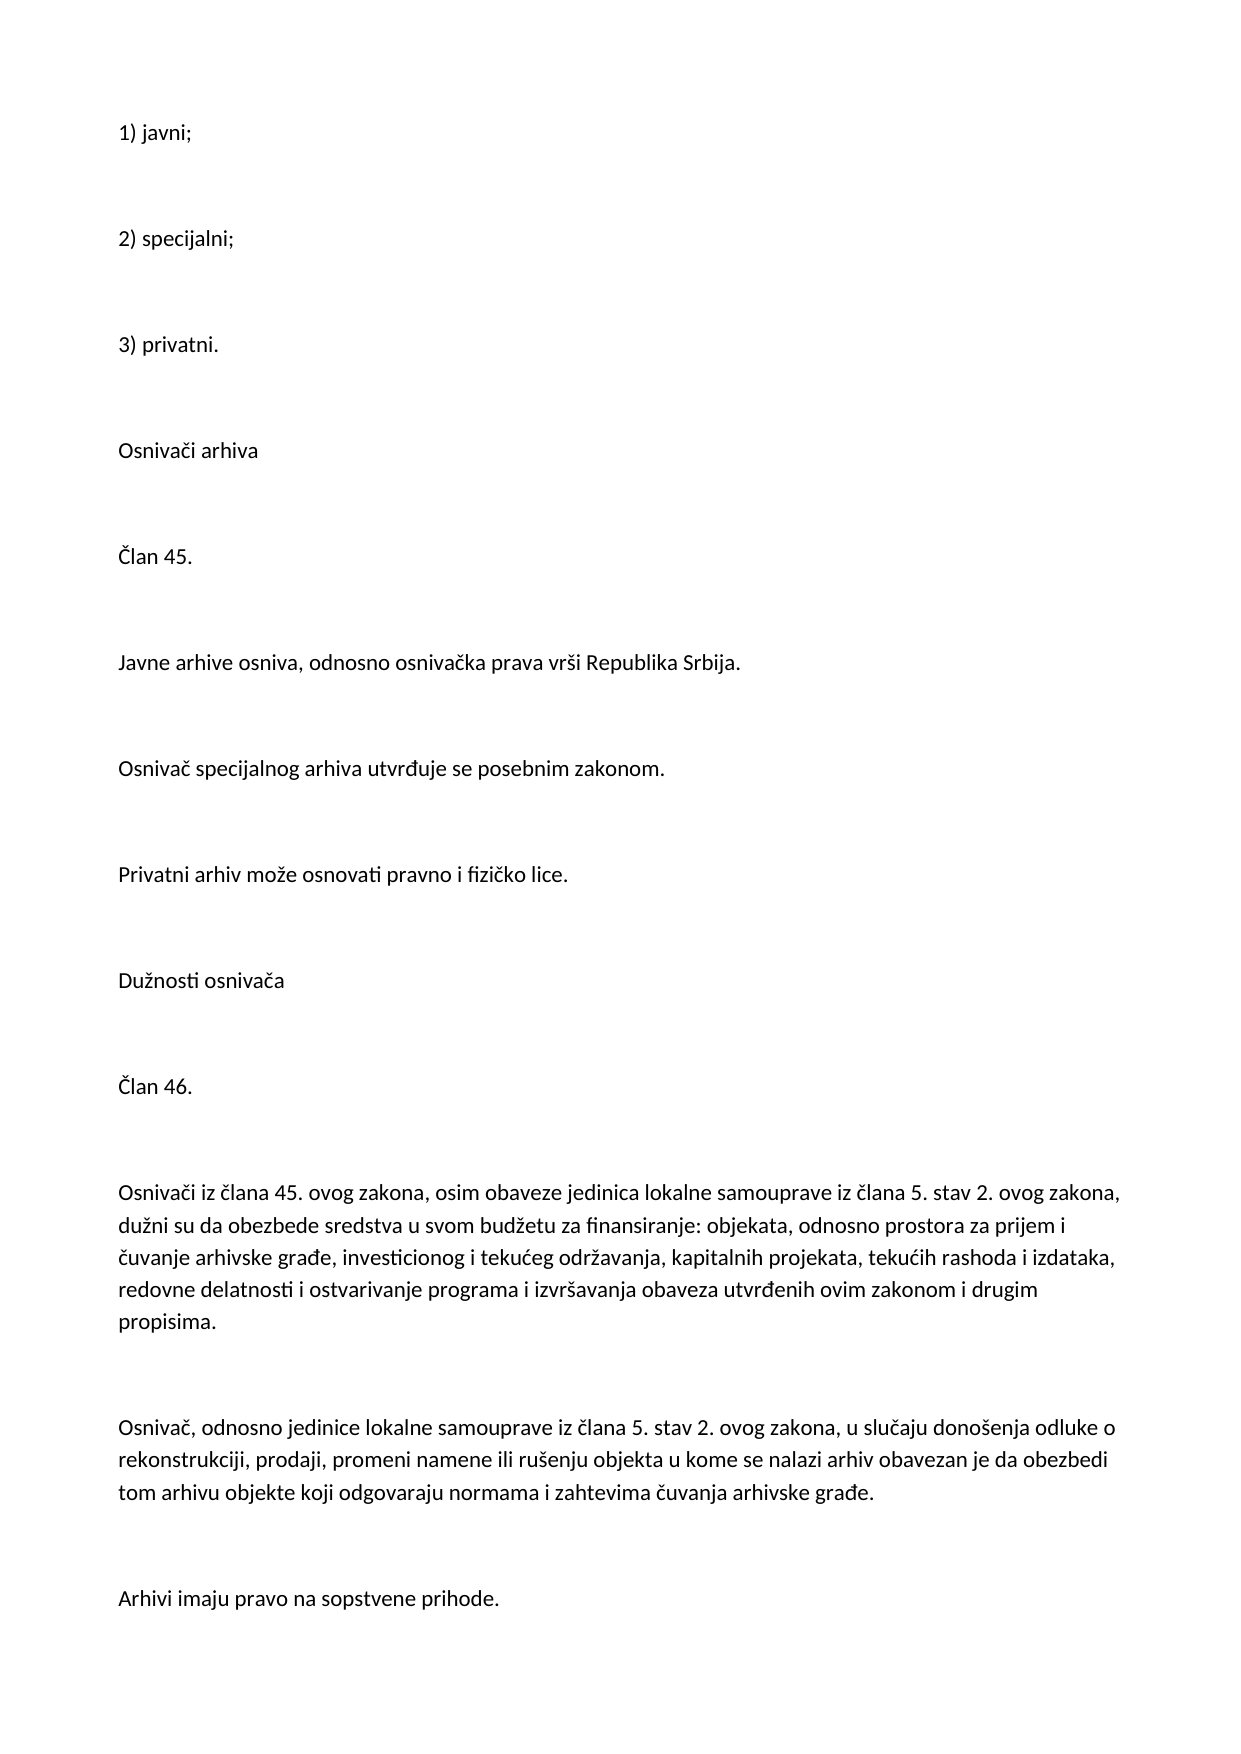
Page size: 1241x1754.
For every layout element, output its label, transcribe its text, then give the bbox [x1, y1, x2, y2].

text Arhivi imaju pravo na sopstvene prihode. [118, 1584, 1122, 1612]
text Osnivači iz člana 45. ovog zakona, osim obaveze jedinica lokalne samouprave iz člana 5. stav 2. ovog zakona, dužni su da obezbede sredstva u svom budžetu za finansiranje: objekata, odnosno prostora za prijem i čuvanje arhivske građe, investicionog i tekućeg održavanja, kapitalnih projekata, tekućih rashoda i izdataka, redovne delatnosti i ostvarivanje programa i izvršavanja obaveza utvrđenih ovim zakonom i drugim propisima. [118, 1178, 1122, 1335]
text Privatni arhiv može osnovati pravno i fizičko lice. [118, 860, 1122, 888]
text Javne arhive osniva, odnosno osnivačka prava vrši Republika Srbija. [118, 648, 1122, 676]
text Član 46. [118, 1072, 1122, 1101]
text Osnivač, odnosno jedinice lokalne samouprave iz člana 5. stav 2. ovog zakona, u slučaju donošenja odluke o rekonstrukciji, prodaji, promeni namene ili rušenju objekta u kome se nalazi arhiv obavezan je da obezbedi tom arhivu objekte koji odgovaraju normama i zahtevima čuvanja arhivske građe. [118, 1413, 1122, 1506]
text Osnivači arhiva [118, 436, 1122, 464]
text 3) privatni. [118, 330, 1122, 358]
text 2) specijalni; [118, 224, 1122, 252]
text Osnivač specijalnog arhiva utvrđuje se posebnim zakonom. [118, 754, 1122, 782]
text 1) javni; [118, 118, 1122, 146]
text Dužnosti osnivača [118, 966, 1122, 994]
text Član 45. [118, 542, 1122, 570]
